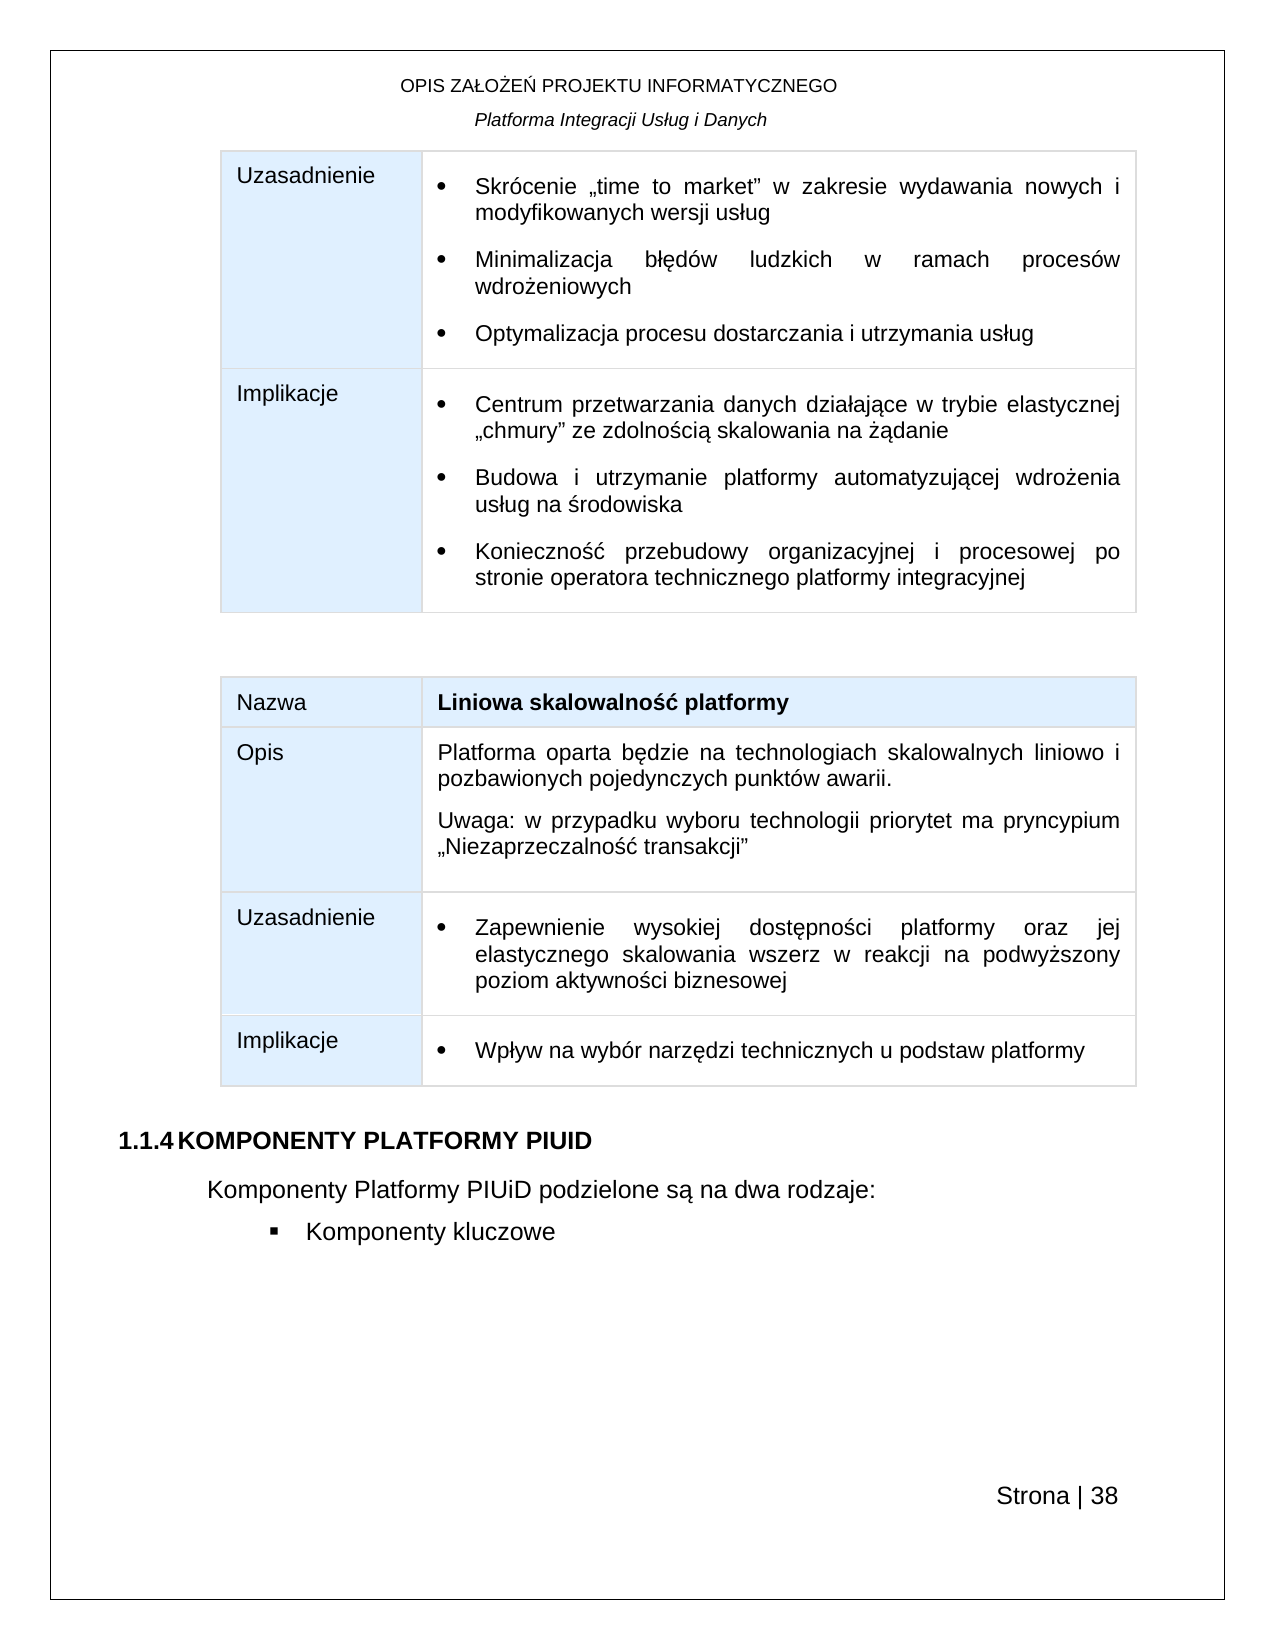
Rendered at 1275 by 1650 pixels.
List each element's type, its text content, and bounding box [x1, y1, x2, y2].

table_cell Skrócenie „time to market” w zakresie wydawania nowych i modyfikowanych wersji usług Minimalizacja błędów ludzkich w ramach procesów wdrożeniowych Optymalizacja procesu dostarczania i utrzymania usług [423, 152, 1135, 368]
table_cell Uzasadnienie [222, 893, 421, 1014]
table_cell Implikacje [222, 369, 421, 612]
subtitle Komponenty Platformy PIUiD [118, 1126, 1113, 1154]
table_cell Opis [222, 728, 421, 891]
list Komponenty kluczowe [268, 1216, 1125, 1245]
table_header Liniowa skalowalność platformy [423, 678, 1135, 726]
table_cell Centrum przetwarzania danych działające w trybie elastycznej „chmury” ze zdolnością skalowania na żądanie Budowa i utrzymanie platformy automatyzującej wdrożenia usług na środowiska Konieczność przebudowy organizacyjnej i procesowej po stronie operatora technicznego platformy integracyjnej [423, 369, 1135, 612]
table_cell Implikacje [222, 1016, 421, 1085]
table_cell Uzasadnienie [222, 152, 421, 368]
table_cell Zapewnienie wysokiej dostępności platformy oraz jej elastycznego skalowania wszerz w reakcji na podwyższony poziom aktywności biznesowej [423, 893, 1135, 1014]
table_header Nazwa [222, 678, 421, 726]
table_cell Platforma oparta będzie na technologiach skalowalnych liniowo i pozbawionych pojedynczych punktów awarii. Uwaga: w przypadku wyboru technologii priorytet ma pryncypium „Niezaprzeczalność transakcji” [423, 728, 1135, 891]
text Komponenty Platformy PIUiD podzielone są na dwa rodzaje: [207, 1175, 1125, 1204]
table_cell Wpływ na wybór narzędzi technicznych u podstaw platformy [423, 1016, 1135, 1085]
